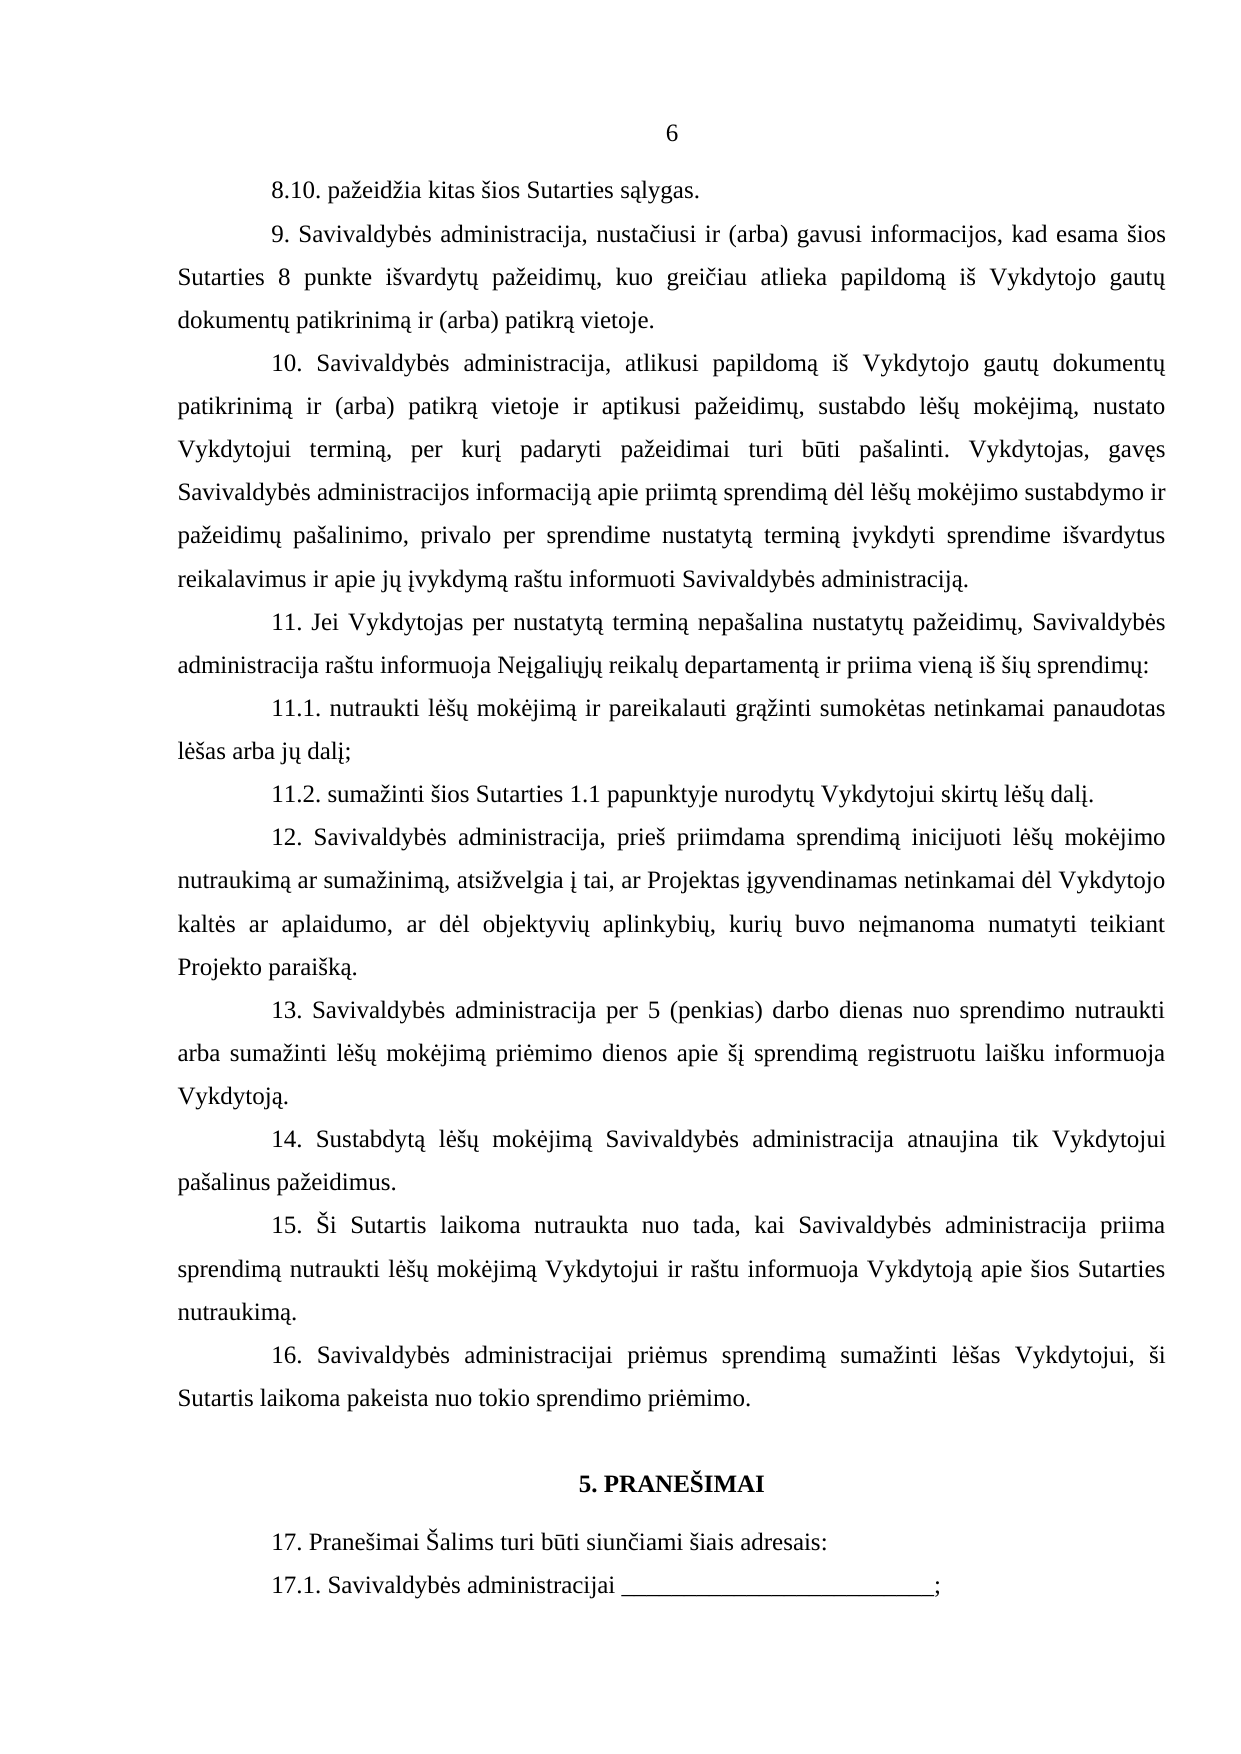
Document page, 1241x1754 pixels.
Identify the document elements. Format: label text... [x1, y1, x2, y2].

text 17. Pranešimai Šalims turi būti siunčiami šiais adresais: [177, 1527, 1166, 1556]
text 11. Jei Vykdytojas per nustatytą terminą nepašalina nustatytų pažeidimų, Savivaldybės administracija raštu informuoja Neįgaliųjų reikalų departamentą ir priima vieną iš šių sprendimų: [177, 607, 1166, 679]
text 9. Savivaldybės administracija, nustačiusi ir (arba) gavusi informacijos, kad esama šios Sutarties 8 punkte išvardytų pažeidimų, kuo greičiau atlieka papildomą iš Vykdytojo gautų dokumentų patikrinimą ir (arba) patikrą vietoje. [177, 219, 1166, 334]
text 17.1. Savivaldybės administracijai _________________________; [177, 1570, 1166, 1599]
text 5. PRANEŠIMAI [177, 1469, 1166, 1498]
text 14. Sustabdytą lėšų mokėjimą Savivaldybės administracija atnaujina tik Vykdytojui pašalinus pažeidimus. [177, 1124, 1166, 1196]
text 11.1. nutraukti lėšų mokėjimą ir pareikalauti grąžinti sumokėtas netinkamai panaudotas lėšas arba jų dalį; [177, 693, 1166, 765]
text 8.10. pažeidžia kitas šios Sutarties sąlygas. [177, 176, 1166, 204]
text 15. Ši Sutartis laikoma nutraukta nuo tada, kai Savivaldybės administracija priima sprendimą nutraukti lėšų mokėjimą Vykdytojui ir raštu informuoja Vykdytoją apie šios Sutarties nutraukimą. [177, 1211, 1166, 1326]
text 12. Savivaldybės administracija, prieš priimdama sprendimą inicijuoti lėšų mokėjimo nutraukimą ar sumažinimą, atsižvelgia į tai, ar Projektas įgyvendinamas netinkamai dėl Vykdytojo kaltės ar aplaidumo, ar dėl objektyvių aplinkybių, kurių buvo neįmanoma numatyti teikiant Projekto paraišką. [177, 822, 1166, 981]
text 13. Savivaldybės administracija per 5 (penkias) darbo dienas nuo sprendimo nutraukti arba sumažinti lėšų mokėjimą priėmimo dienos apie šį sprendimą registruotu laišku informuoja Vykdytoją. [177, 995, 1166, 1110]
text 10. Savivaldybės administracija, atlikusi papildomą iš Vykdytojo gautų dokumentų patikrinimą ir (arba) patikrą vietoje ir aptikusi pažeidimų, sustabdo lėšų mokėjimą, nustato Vykdytojui terminą, per kurį padaryti pažeidimai turi būti pašalinti. Vykdytojas, gavęs Savivaldybės administracijos informaciją apie priimtą sprendimą dėl lėšų mokėjimo sustabdymo ir pažeidimų pašalinimo, privalo per sprendime nustatytą terminą įvykdyti sprendime išvardytus reikalavimus ir apie jų įvykdymą raštu informuoti Savivaldybės administraciją. [177, 348, 1166, 592]
text 16. Savivaldybės administracijai priėmus sprendimą sumažinti lėšas Vykdytojui, ši Sutartis laikoma pakeista nuo tokio sprendimo priėmimo. [177, 1340, 1166, 1412]
text 11.2. sumažinti šios Sutarties 1.1 papunktyje nurodytų Vykdytojui skirtų lėšų dalį. [177, 779, 1166, 808]
